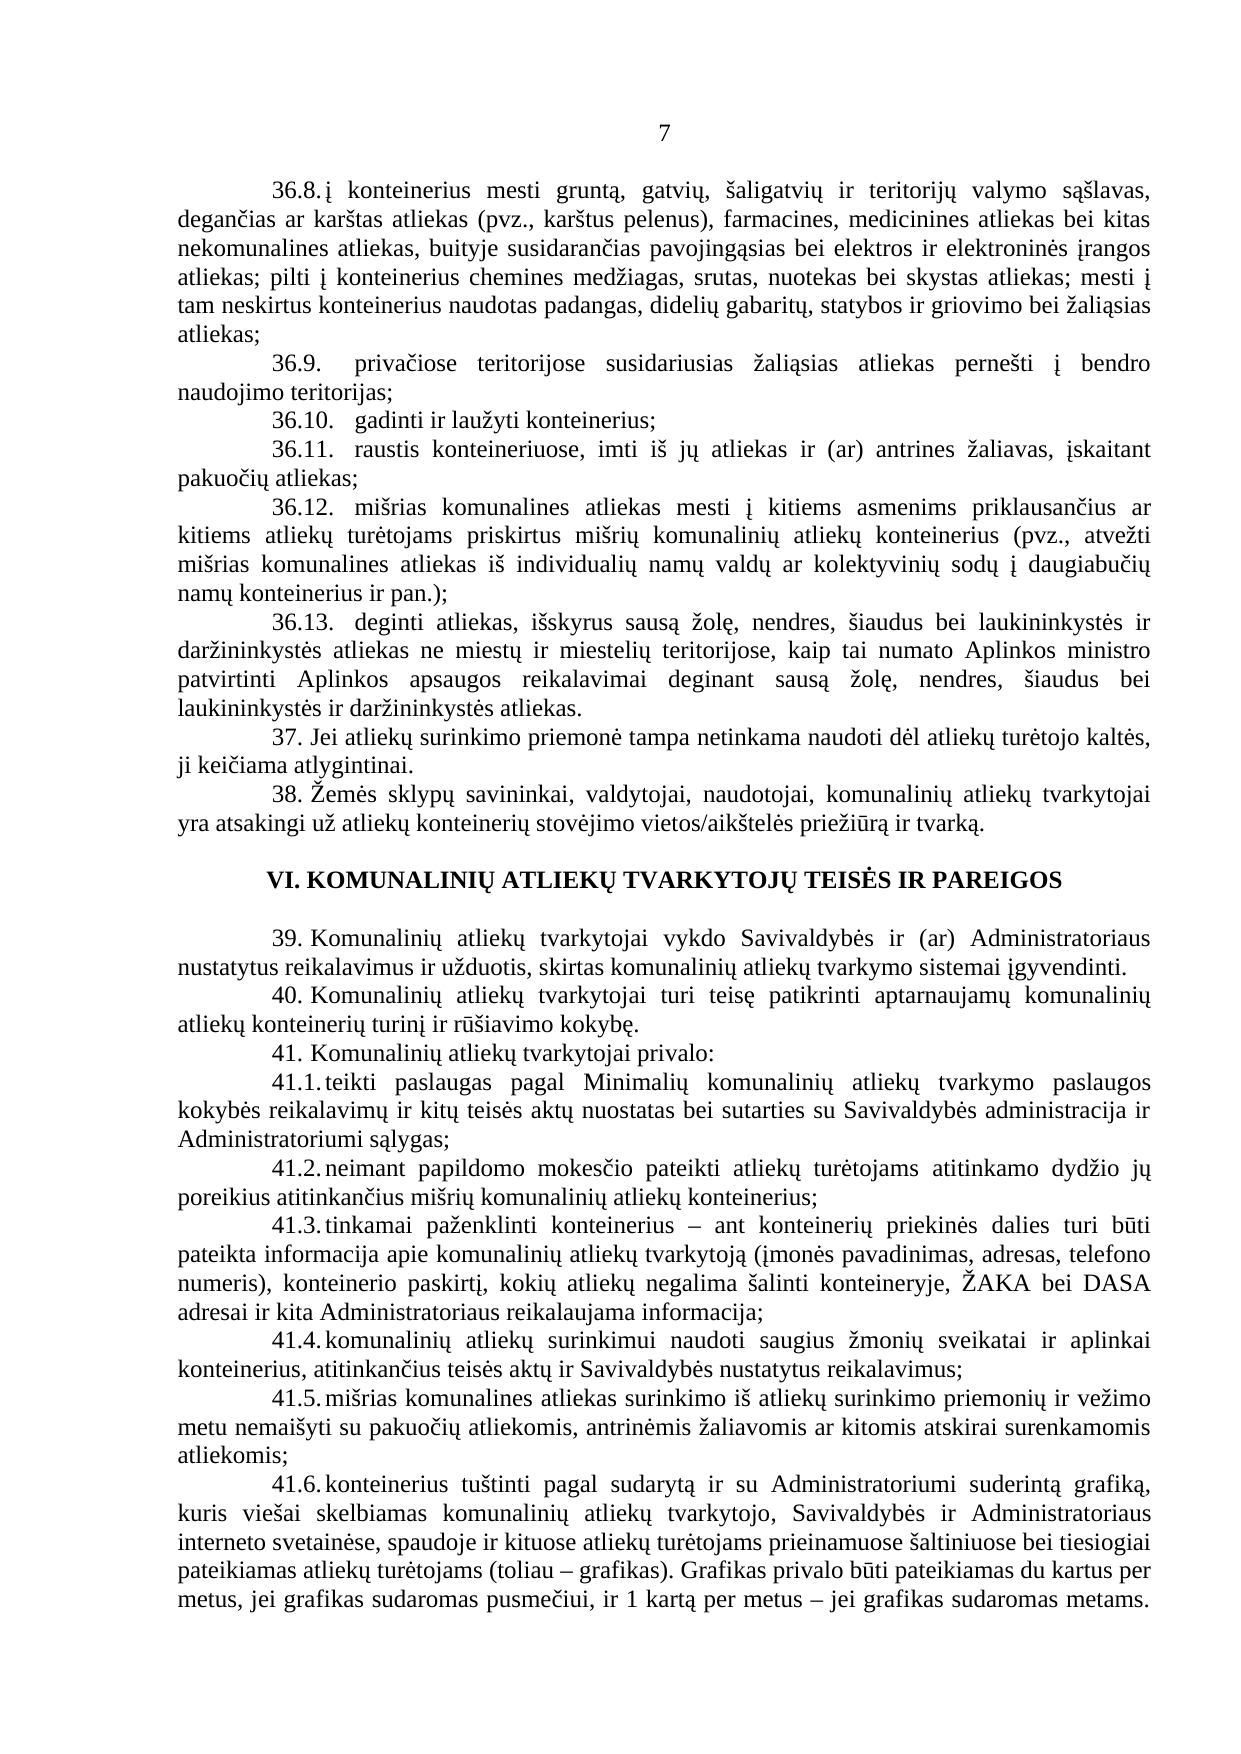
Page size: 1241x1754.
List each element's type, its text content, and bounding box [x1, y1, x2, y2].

text 41.5. mišrias komunalines atliekas surinkimo iš atliekų surinkimo priemonių ir vežimo metu nemaišyti su pakuočių atliekomis, antrinėmis žaliavomis ar kitomis atskirai surenkamomis atliekomis; [177, 1383, 1152, 1469]
text 41.3. tinkamai paženklinti konteinerius – ant konteinerių priekinės dalies turi būti pateikta informacija apie komunalinių atliekų tvarkytoją (įmonės pavadinimas, adresas, telefono numeris), konteinerio paskirtį, kokių atliekų negalima šalinti konteineryje, ŽAKA bei DASA adresai ir kita Administratoriaus reikalaujama informacija; [177, 1211, 1152, 1326]
text 41.1. teikti paslaugas pagal Minimalių komunalinių atliekų tvarkymo paslaugos kokybės reikalavimų ir kitų teisės aktų nuostatas bei sutarties su Savivaldybės administracija ir Administratoriumi sąlygas; [177, 1067, 1152, 1153]
text 36.13. deginti atliekas, išskyrus sausą žolę, nendres, šiaudus bei laukininkystės ir daržininkystės atliekas ne miestų ir miestelių teritorijose, kaip tai numato Aplinkos ministro patvirtinti Aplinkos apsaugos reikalavimai deginant sausą žolę, nendres, šiaudus bei laukininkystės ir daržininkystės atliekas. [177, 607, 1152, 722]
text 41.6. konteinerius tuštinti pagal sudarytą ir su Administratoriumi suderintą grafiką, kuris viešai skelbiamas komunalinių atliekų tvarkytojo, Savivaldybės ir Administratoriaus interneto svetainėse, spaudoje ir kituose atliekų turėtojams prieinamuose šaltiniuose bei tiesiogiai pateikiamas atliekų turėtojams (toliau – grafikas). Grafikas privalo būti pateikiamas du kartus per metus, jei grafikas sudaromas pusmečiui, ir 1 kartą per metus – jei grafikas sudaromas metams. [177, 1469, 1152, 1613]
text 36.9. privačiose teritorijose susidariusias žaliąsias atliekas pernešti į bendro naudojimo teritorijas; [177, 348, 1152, 406]
text 40. Komunalinių atliekų tvarkytojai turi teisę patikrinti aptarnaujamų komunalinių atliekų konteinerių turinį ir rūšiavimo kokybę. [177, 981, 1152, 1038]
text 39. Komunalinių atliekų tvarkytojai vykdo Savivaldybės ir (ar) Administratoriaus nustatytus reikalavimus ir užduotis, skirtas komunalinių atliekų tvarkymo sistemai įgyvendinti. [177, 923, 1152, 981]
text 36.11. raustis konteineriuose, imti iš jų atliekas ir (ar) antrines žaliavas, įskaitant pakuočių atliekas; [177, 434, 1152, 492]
text 37. Jei atliekų surinkimo priemonė tampa netinkama naudoti dėl atliekų turėtojo kaltės, ji keičiama atlygintinai. [177, 722, 1152, 779]
text 36.8. į konteinerius mesti gruntą, gatvių, šaligatvių ir teritorijų valymo sąšlavas, degančias ar karštas atliekas (pvz., karštus pelenus), farmacines, medicinines atliekas bei kitas nekomunalines atliekas, buityje susidarančias pavojingąsias bei elektros ir elektroninės įrangos atliekas; pilti į konteinerius chemines medžiagas, srutas, nuotekas bei skystas atliekas; mesti į tam neskirtus konteinerius naudotas padangas, didelių gabaritų, statybos ir griovimo bei žaliąsias atliekas; [177, 176, 1152, 348]
text 41. Komunalinių atliekų tvarkytojai privalo: [177, 1038, 1152, 1067]
text 41.4. komunalinių atliekų surinkimui naudoti saugius žmonių sveikatai ir aplinkai konteinerius, atitinkančius teisės aktų ir Savivaldybės nustatytus reikalavimus; [177, 1326, 1152, 1383]
text 41.2. neimant papildomo mokesčio pateikti atliekų turėtojams atitinkamo dydžio jų poreikius atitinkančius mišrių komunalinių atliekų konteinerius; [177, 1153, 1152, 1211]
text VI. KOMUNALINIŲ ATLIEKŲ TVARKYTOJŲ TEISĖS IR PAREIGOS [177, 866, 1152, 894]
text 36.10. gadinti ir laužyti konteinerius; [177, 406, 1152, 434]
text 38. Žemės sklypų savininkai, valdytojai, naudotojai, komunalinių atliekų tvarkytojai yra atsakingi už atliekų konteinerių stovėjimo vietos/aikštelės priežiūrą ir tvarką. [177, 779, 1152, 837]
text 36.12. mišrias komunalines atliekas mesti į kitiems asmenims priklausančius ar kitiems atliekų turėtojams priskirtus mišrių komunalinių atliekų konteinerius (pvz., atvežti mišrias komunalines atliekas iš individualių namų valdų ar kolektyvinių sodų į daugiabučių namų konteinerius ir pan.); [177, 492, 1152, 607]
